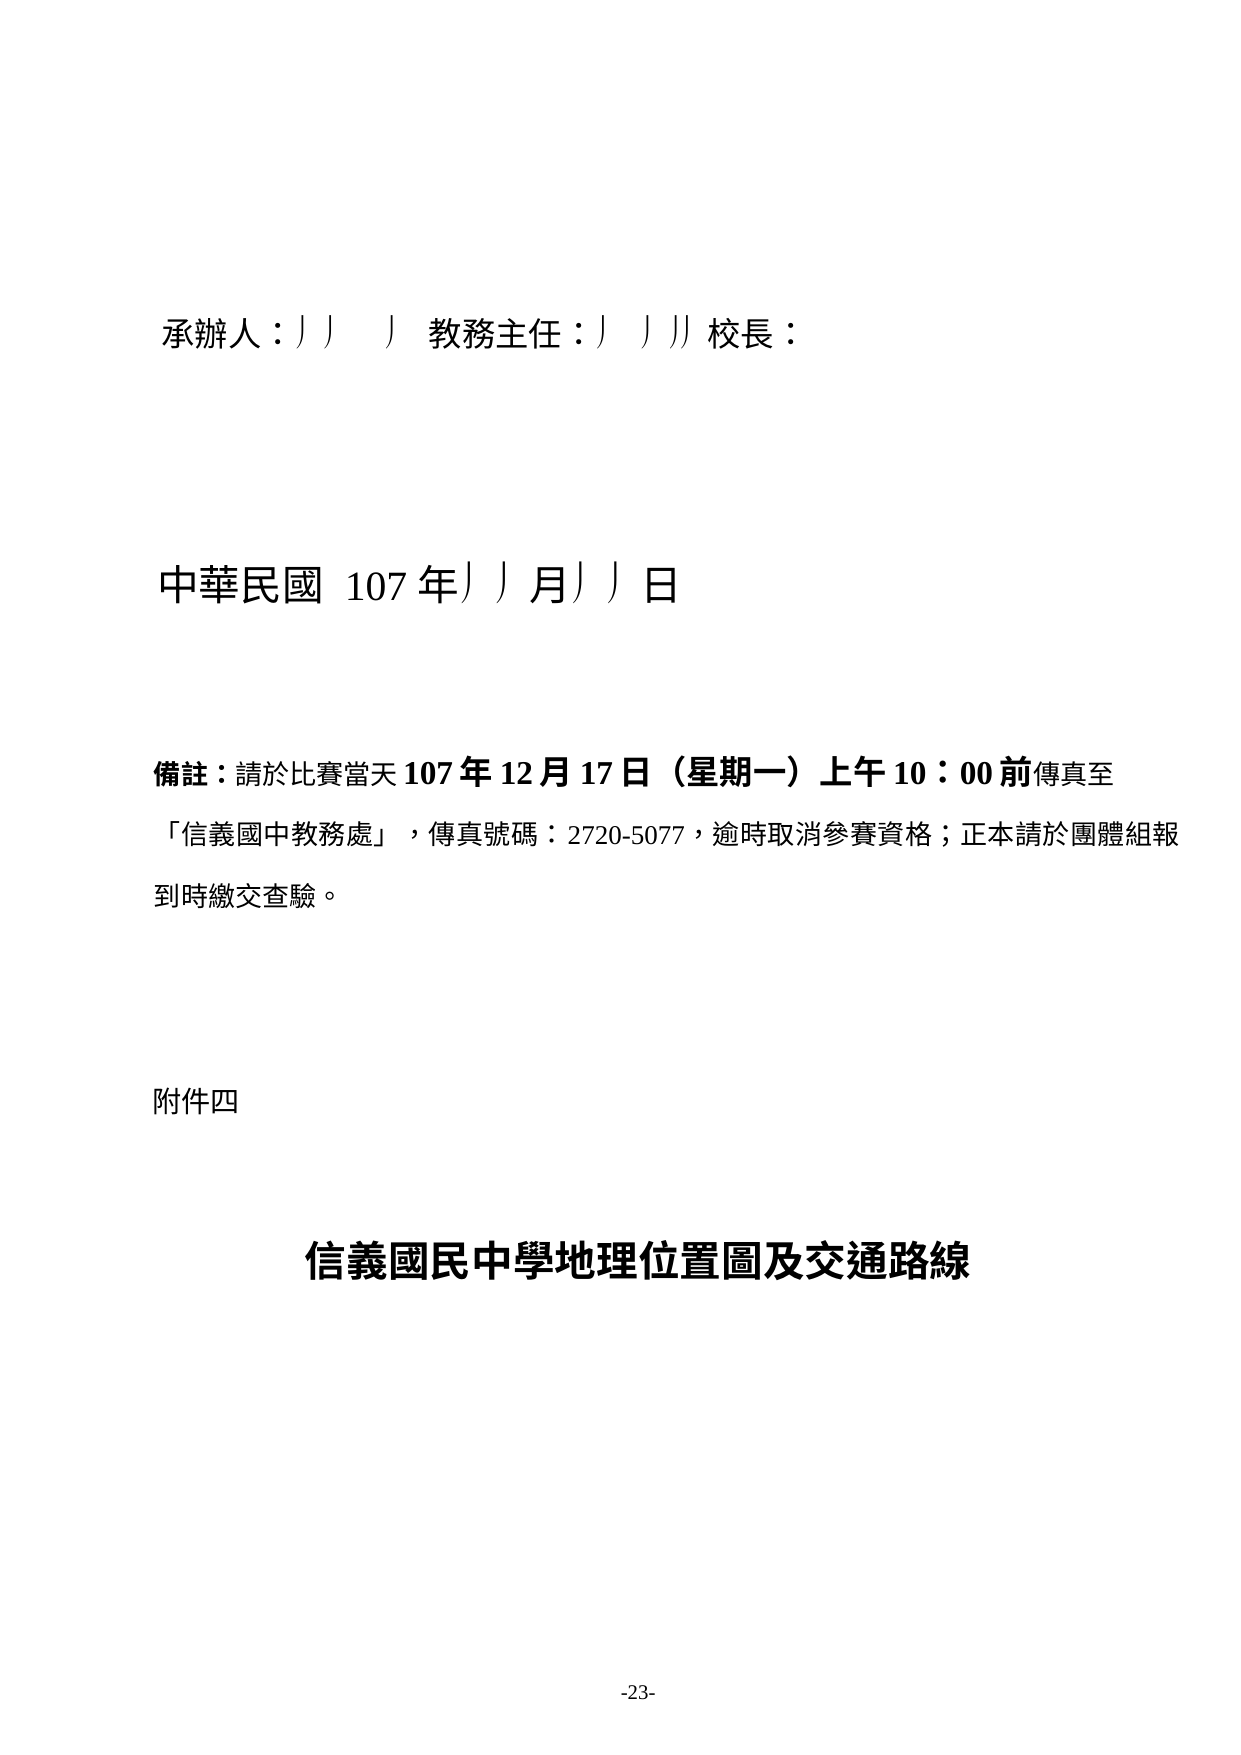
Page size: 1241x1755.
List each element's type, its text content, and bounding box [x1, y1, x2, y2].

text 備註：請於比賽當天107年12月17日（星期一）上午10：00前傳真至 [154, 728, 1181, 791]
text 附件四 [152, 1078, 285, 1121]
text 中華民國 107 年  月  日 [94, 541, 1181, 603]
text 信義國民中學地理位置圖及交通路線 [94, 1228, 1181, 1288]
text 「信義國中教務處」，傳真號碼：2720-5077，逾時取消參賽資格；正本請於團體組報到時繳交查驗。 [154, 791, 1181, 916]
text [137, 1071, 300, 1151]
text 承辦人：   教務主任：   校長： [94, 291, 1181, 353]
